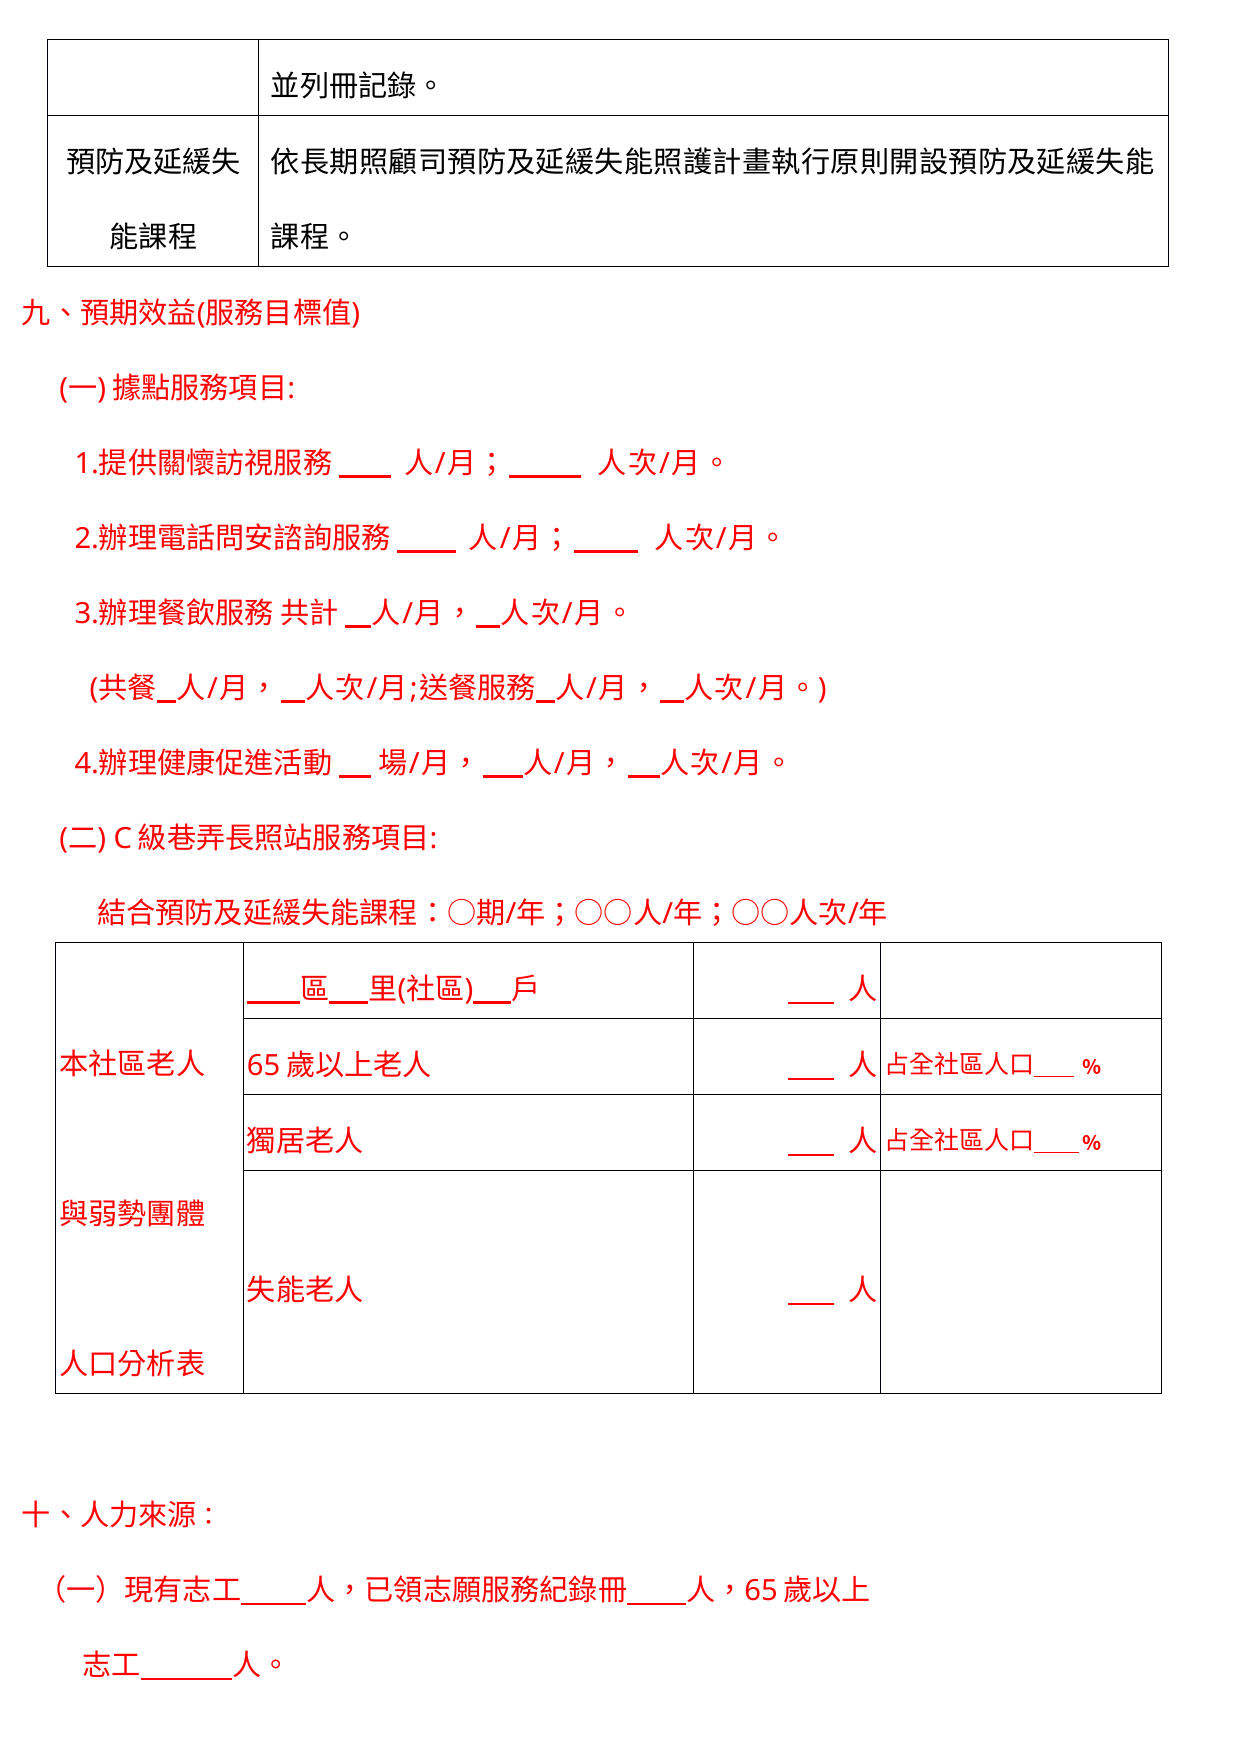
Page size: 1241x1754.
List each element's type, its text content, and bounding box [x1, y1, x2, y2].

text 1.提供關懷訪視服務 人/月； 人次/月。 [59, 417, 1181, 492]
table_cell 占全社區人口 ﹪ [881, 1095, 1161, 1170]
text (一) 據點服務項目: [59, 342, 1181, 417]
text (共餐 人/月， 人次/月;送餐服務 人/月， 人次/月。) [59, 642, 1181, 717]
table_cell [48, 40, 258, 115]
text 十、人力來源： [22, 1469, 1181, 1544]
table_cell 人 [694, 1095, 880, 1170]
table_cell 預防及延緩失能課程 [48, 116, 258, 266]
table_cell 獨居老人 [244, 1095, 693, 1170]
table_header 人 [694, 943, 880, 1018]
text 4.辦理健康促進活動 場/月， 人/月， 人次/月。 [59, 717, 1181, 792]
text 九、預期效益(服務目標值) [22, 267, 1181, 342]
table_cell 失能老人 [244, 1171, 693, 1393]
table_cell [881, 1171, 1161, 1393]
table_cell 65歲以上老人 [244, 1019, 693, 1094]
text (二) C級巷弄長照站服務項目: [59, 792, 1181, 867]
text 結合預防及延緩失能課程：○期/年；○○人/年；○○人次/年 [59, 867, 1181, 942]
table_header 本社區老人 與弱勢團體 人口分析表 [56, 943, 243, 1393]
text （一）現有志工 人，已領志願服務紀錄冊 人，65歲以上 [22, 1544, 1181, 1619]
text 志工 人。 [22, 1619, 1181, 1694]
table_cell 並列冊記錄。 [259, 40, 1168, 115]
table_cell 占全社區人口 ﹪ [881, 1019, 1161, 1094]
text 2.辦理電話問安諮詢服務 人/月； 人次/月。 [59, 492, 1181, 567]
table_cell 依長期照顧司預防及延緩失能照護計畫執行原則開設預防及延緩失能課程。 [259, 116, 1168, 266]
table_header 區 里(社區) 戶 [244, 943, 693, 1018]
text 3.辦理餐飲服務 共計 人/月， 人次/月。 [59, 567, 1181, 642]
table_header [881, 943, 1161, 1018]
table_cell 人 [694, 1019, 880, 1094]
table_cell 人 [694, 1171, 880, 1393]
